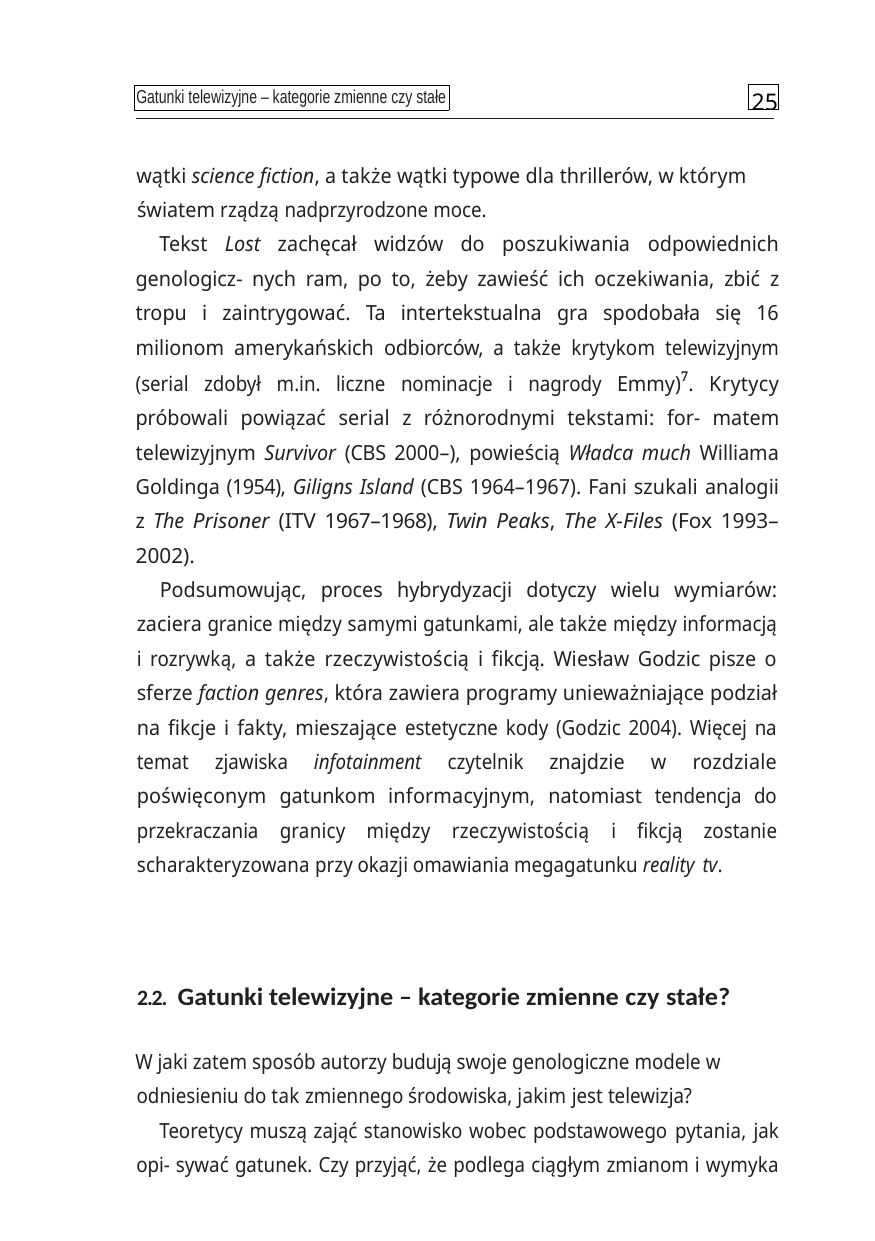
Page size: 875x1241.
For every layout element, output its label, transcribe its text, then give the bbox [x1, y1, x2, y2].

text wątki science fiction, a także wątki typowe dla thrillerów, w którym światem rządzą nadprzyrodzone moce. [136, 161, 791, 224]
text Tekst Lost zachęcał widzów do poszukiwania odpowiednich genologicz- nych ram, po to, żeby zawieść ich oczekiwania, zbić z tropu i zaintrygować. Ta intertekstualna gra spodobała się 16 milionom amerykańskich odbiorców, a także krytykom telewizyjnym (serial zdobył m.in. liczne nominacje i nagrody Emmy)7. Krytycy próbowali powiązać serial z różnorodnymi tekstami: for- matem telewizyjnym Survivor (CBS 2000–), powieścią Władca much Williama Goldinga (1954), Giligns Island (CBS 1964–1967). Fani szukali analogii z The Prisoner (ITV 1967–1968), Twin Peaks, The X-Files (Fox 1993–2002). [135, 229, 779, 569]
text W jaki zatem sposób autorzy budują swoje genologiczne modele w odniesieniu do tak zmiennego środowiska, jakim jest telewizja? [135, 1047, 773, 1110]
subtitle Gatunki telewizyjne – kategorie zmienne czy stałe? [137, 981, 791, 1011]
text Teoretycy muszą zająć stanowisko wobec podstawowego pytania, jak opi- sywać gatunek. Czy przyjąć, że podlega ciągłym zmianom i wymyka się jednej, stałej definicji, czy też uznać jeden z etapów ewolucji za klasyczny i dla tego wzorca tworzyć stałą definicję? [136, 1116, 779, 1179]
text Podsumowując, proces hybrydyzacji dotyczy wielu wymiarów: zaciera granice między samymi gatunkami, ale także między informacją i rozrywką, a także rzeczywistością i fikcją. Wiesław Godzic pisze o sferze faction genres, która zawiera programy unieważniające podział na fikcje i fakty, mieszające estetyczne kody (Godzic 2004). Więcej na temat zjawiska infotainment czytelnik znajdzie w rozdziale poświęconym gatunkom informacyjnym, natomiast tendencja do przekraczania granicy między rzeczywistością i fikcją zostanie scharakteryzowana przy okazji omawiania megagatunku reality tv. [137, 575, 777, 879]
